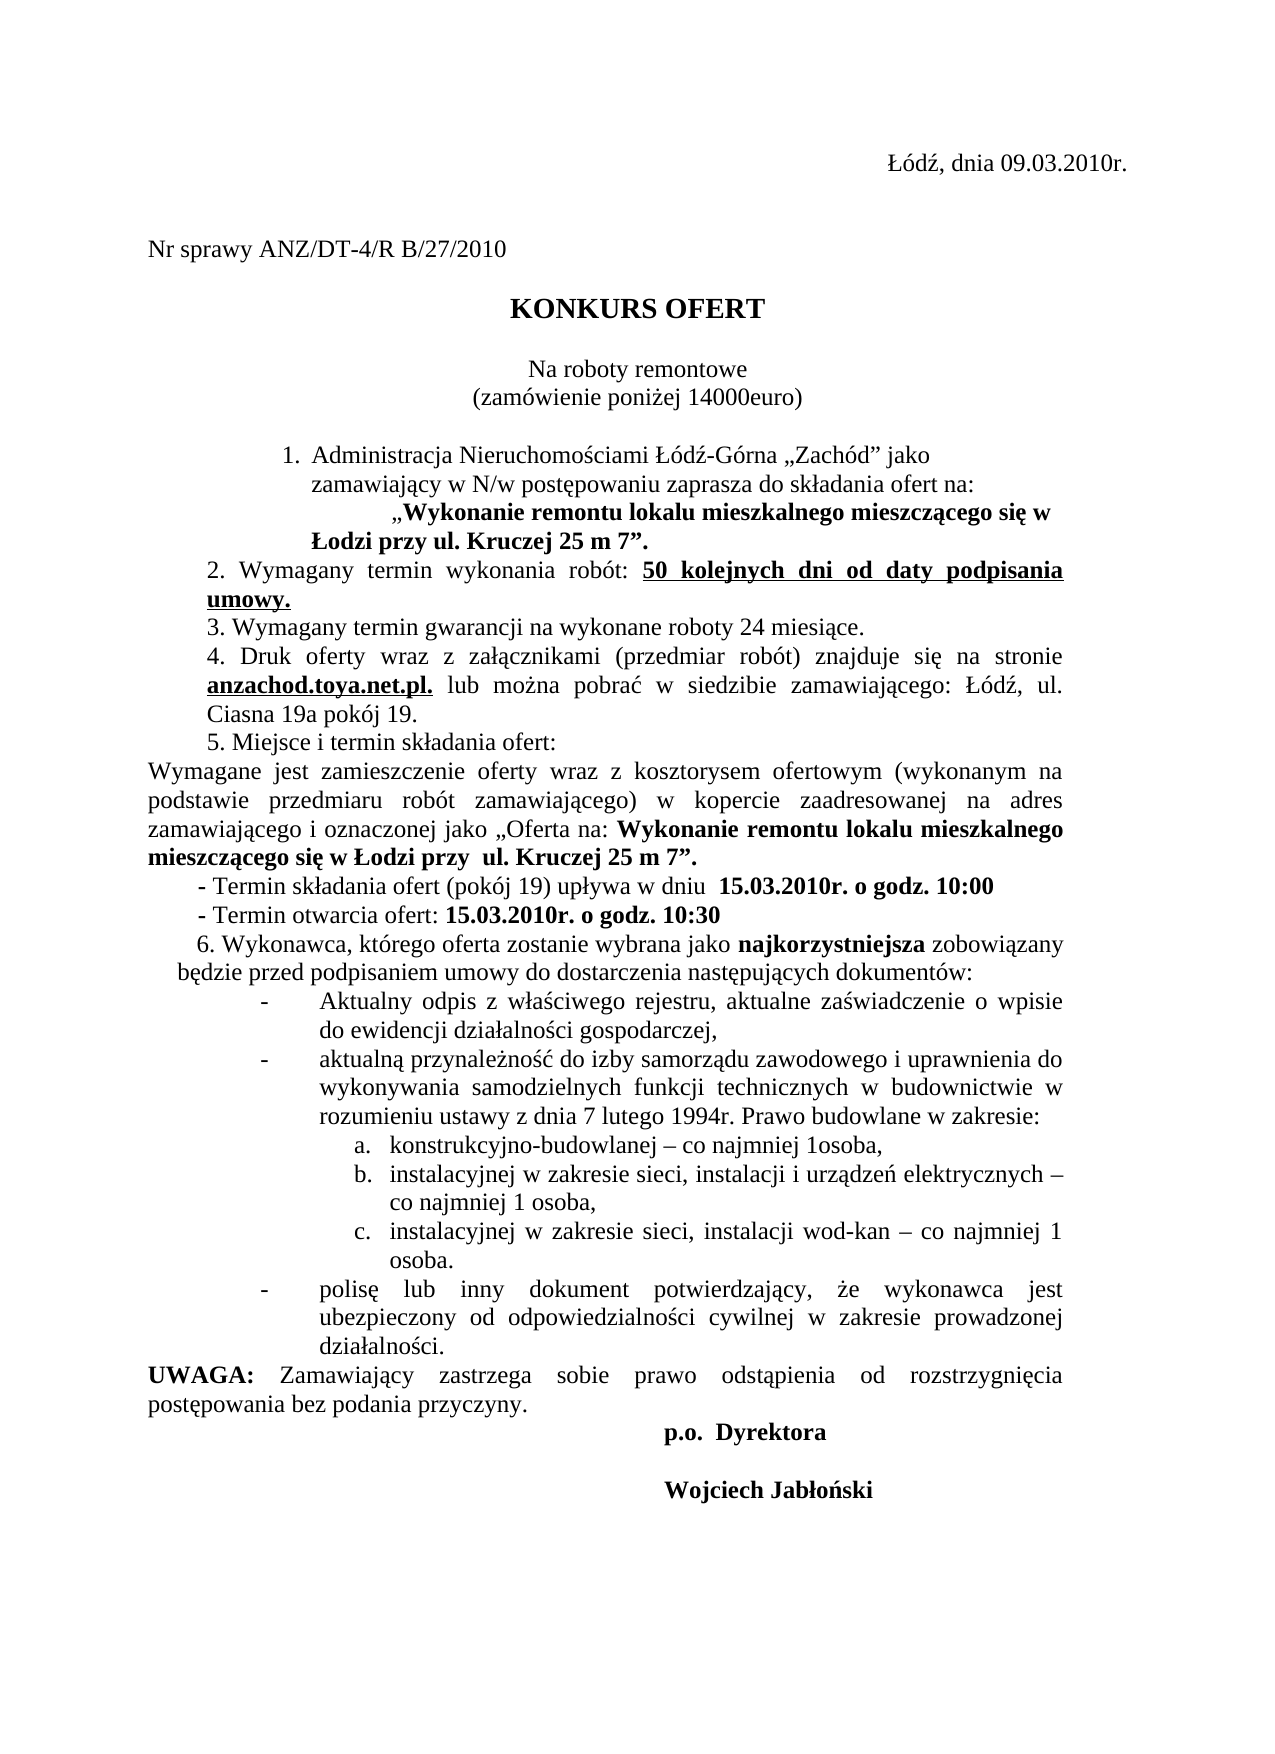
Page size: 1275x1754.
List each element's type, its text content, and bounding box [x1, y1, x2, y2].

subtitle KONKURS OFERT [148, 291, 1127, 325]
text 4. Druk oferty wraz z załącznikami (przedmiar robót) znajduje się na stronie anzachod.toya.net.pl. lub można pobrać w siedzibie zamawiającego: Łódź, ul. Ciasna 19a pokój 19. [207, 641, 1064, 727]
list konstrukcyjno-budowlanej – co najmniej 1osoba, [354, 1130, 1064, 1159]
list Administracja Nieruchomościami Łódź-Górna „Zachód” jako zamawiający w N/w postępowaniu zaprasza do składania ofert na: [282, 440, 1064, 497]
text Na roboty remontowe [148, 354, 1127, 382]
list Aktualny odpis z właściwego rejestru, aktualne zaświadczenie o wpisie do ewidencji działalności gospodarczej, [260, 986, 1064, 1044]
text 2. Wymagany termin wykonania robót: 50 kolejnych dni od daty podpisania umowy. [207, 555, 1064, 612]
text - Termin składania ofert (pokój 19) upływa w dniu 15.03.2010r. o godz. 10:00 [148, 871, 1064, 900]
list instalacyjnej w zakresie sieci, instalacji i urządzeń elektrycznych – co najmniej 1 osoba, [354, 1159, 1064, 1216]
text „Wykonanie remontu lokalu mieszkalnego mieszczącego się w Łodzi przy ul. Kruczej 25 m 7”. [311, 497, 1064, 555]
list aktualną przynależność do izby samorządu zawodowego i uprawnienia do wykonywania samodzielnych funkcji technicznych w budownictwie w rozumieniu ustawy z dnia 7 lutego 1994r. Prawo budowlane w zakresie: [260, 1044, 1064, 1130]
text 6. Wykonawca, którego oferta zostanie wybrana jako najkorzystniejsza zobowiązany będzie przed podpisaniem umowy do dostarczenia następujących dokumentów: [177, 929, 1064, 986]
list polisę lub inny dokument potwierdzający, że wykonawca jest ubezpieczony od odpowiedzialności cywilnej w zakresie prowadzonej działalności. [260, 1274, 1064, 1360]
text p.o. Dyrektora [664, 1417, 1064, 1446]
text 5. Miejsce i termin składania ofert: [207, 727, 1064, 756]
text - Termin otwarcia ofert: 15.03.2010r. o godz. 10:30 [148, 900, 1064, 929]
text (zamówienie poniżej 14000euro) [148, 382, 1127, 411]
text Wymagane jest zamieszczenie oferty wraz z kosztorysem ofertowym (wykonanym na podstawie przedmiaru robót zamawiającego) w kopercie zaadresowanej na adres zamawiającego i oznaczonej jako „Oferta na: Wykonanie remontu lokalu mieszkalnego mieszczącego się w Łodzi przy ul. Kruczej 25 m 7”. [148, 756, 1064, 871]
text Nr sprawy ANZ/DT-4/R B/27/2010 [148, 234, 1127, 263]
list instalacyjnej w zakresie sieci, instalacji wod-kan – co najmniej 1 osoba. [354, 1216, 1064, 1274]
text Łódź, dnia 09.03.2010r. [148, 148, 1127, 176]
text 3. Wymagany termin gwarancji na wykonane roboty 24 miesiące. [207, 612, 1064, 641]
text Wojciech Jabłoński [664, 1475, 1064, 1504]
text UWAGA: Zamawiający zastrzega sobie prawo odstąpienia od rozstrzygnięcia postępowania bez podania przyczyny. [148, 1360, 1064, 1417]
